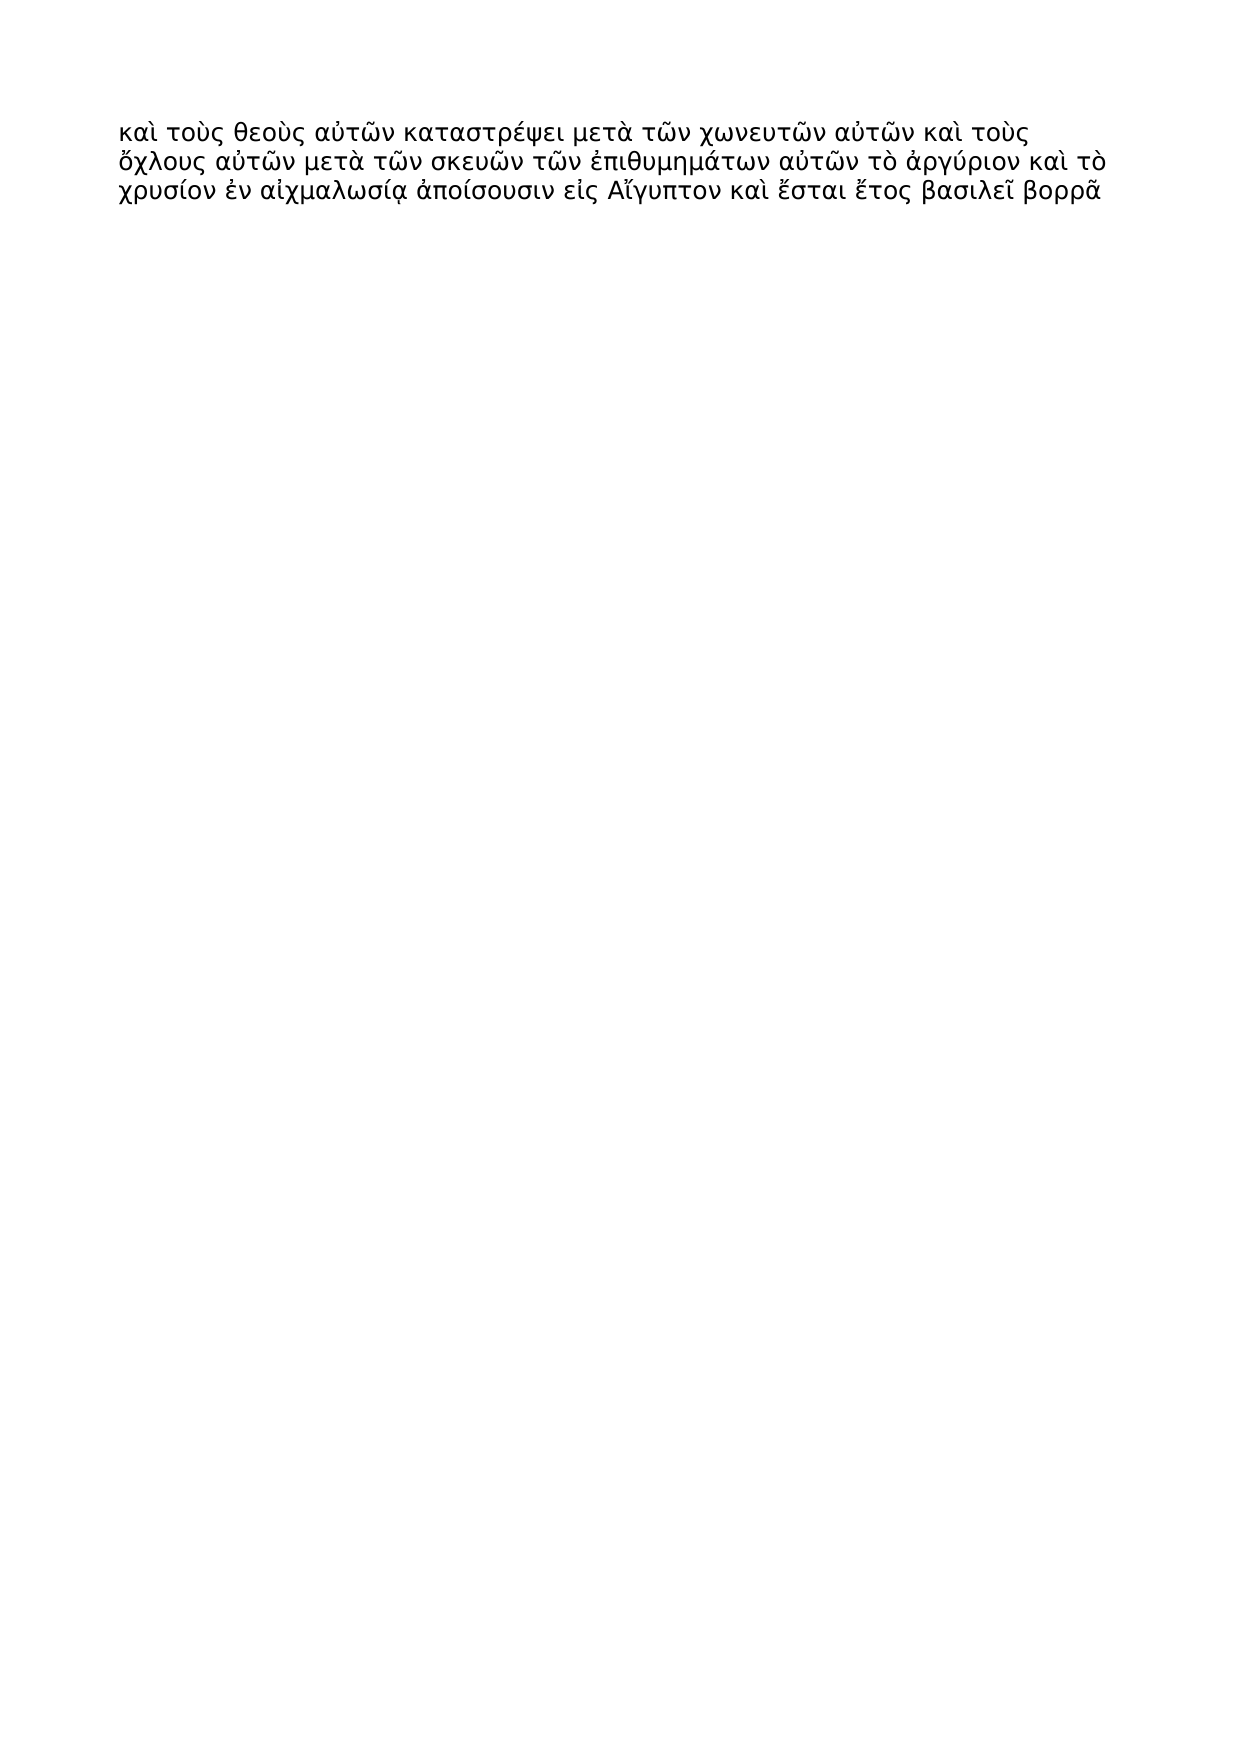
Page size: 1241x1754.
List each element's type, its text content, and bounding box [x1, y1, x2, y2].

text καὶ τοὺς θεοὺς αὐτῶν καταστρέψει μετὰ τῶν χωνευτῶν αὐτῶν καὶ τοὺς ὄχλους αὐτῶν μετὰ τῶν σκευῶν τῶν ἐπιθυμημάτων αὐτῶν τὸ ἀργύριον καὶ τὸ χρυσίον ἐν αἰχμαλωσίᾳ ἀποίσουσιν εἰς Αἴγυπτον καὶ ἔσται ἔτος βασιλεῖ βορρᾶ [118, 118, 1122, 206]
